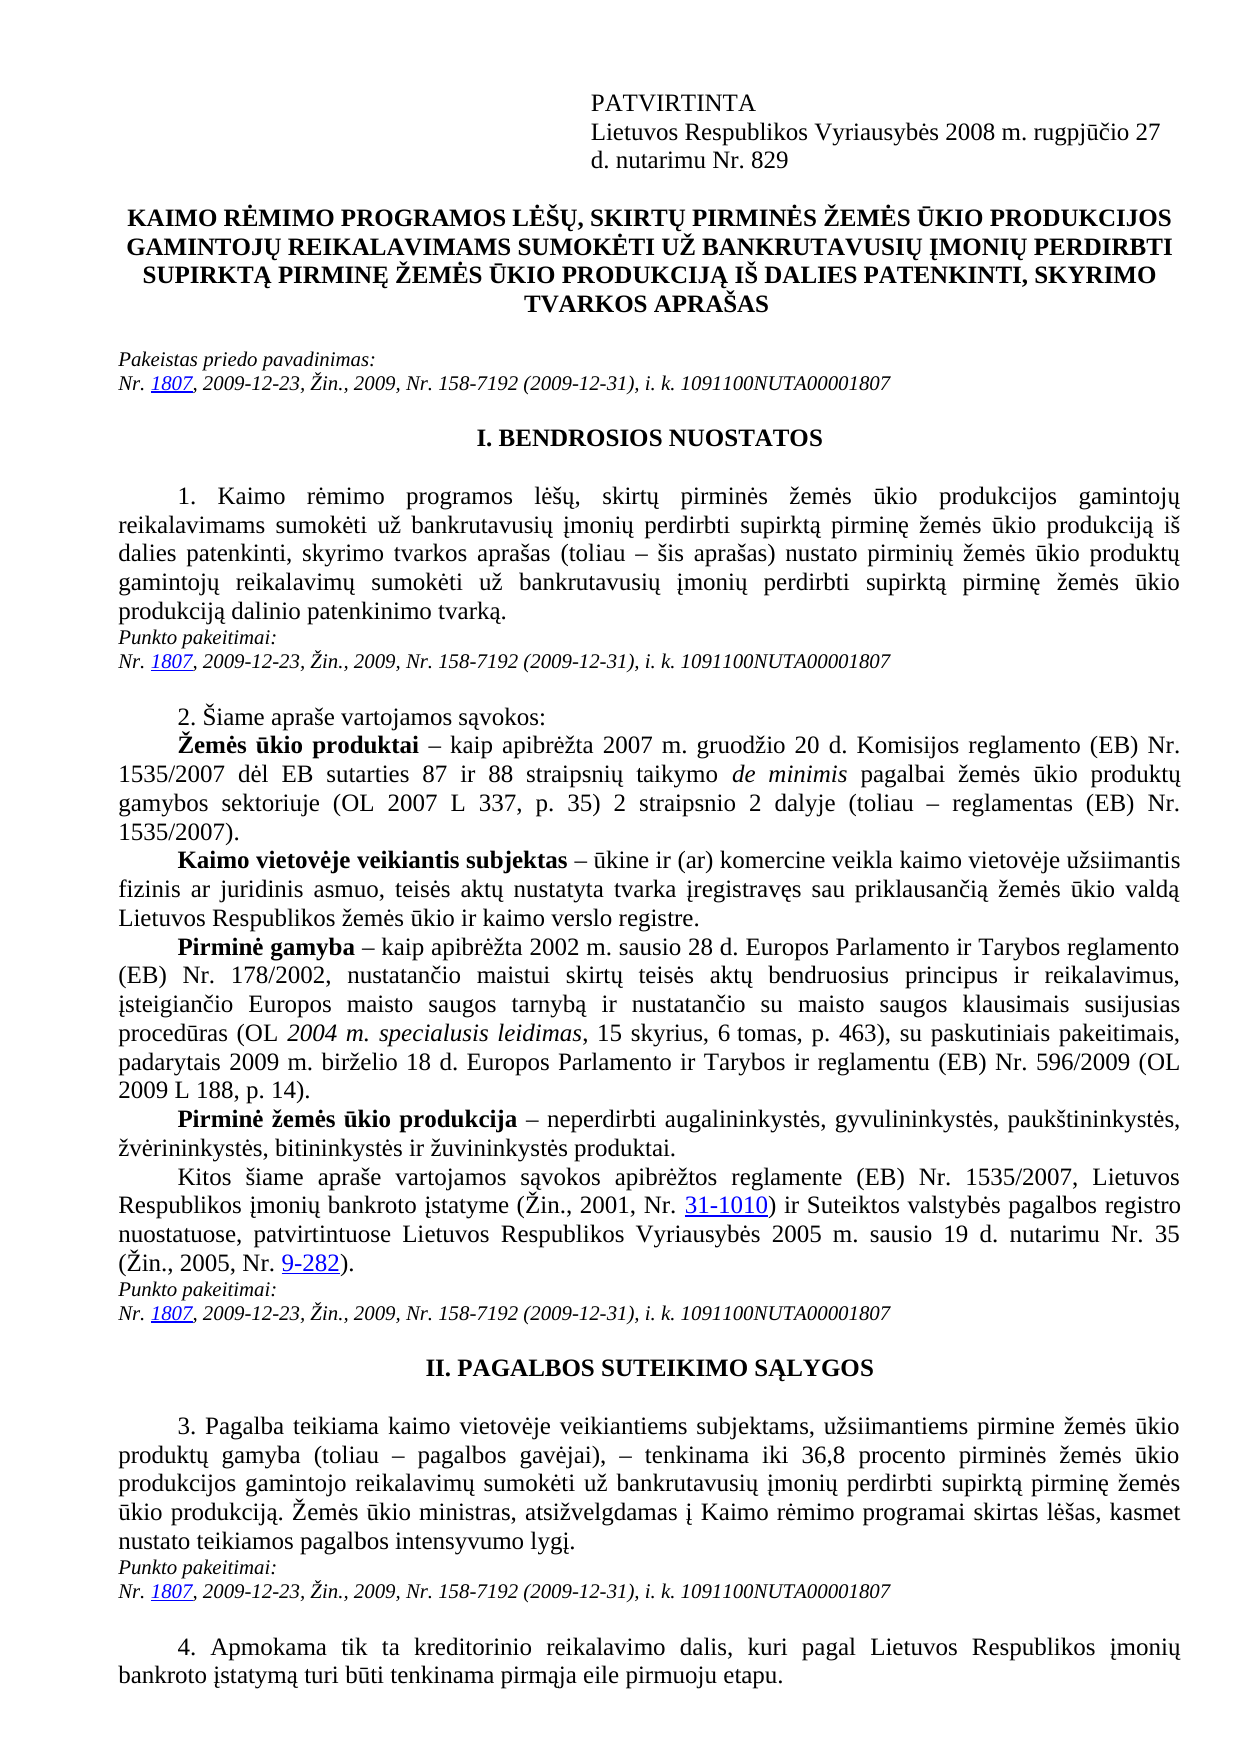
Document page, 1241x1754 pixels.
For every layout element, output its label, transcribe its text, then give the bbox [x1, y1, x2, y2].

text Kitos šiame apraše vartojamos sąvokos apibrėžtos reglamente (EB) Nr. 1535/2007, Lietuvos Respublikos įmonių bankroto įstatyme (Žin., 2001, Nr. 31-1010) ir Suteiktos valstybės pagalbos registro nuostatuose, patvirtintuose Lietuvos Respublikos Vyriausybės 2005 m. sausio 19 d. nutarimu Nr. 35 (Žin., 2005, Nr. 9-282). [118, 1162, 1181, 1277]
text Punkto pakeitimai: [118, 625, 1181, 649]
text Žemės ūkio produktai – kaip apibrėžta 2007 m. gruodžio 20 d. Komisijos reglamento (EB) Nr. 1535/2007 dėl EB sutarties 87 ir 88 straipsnių taikymo de minimis pagalbai žemės ūkio produktų gamybos sektoriuje (OL 2007 L 337, p. 35) 2 straipsnio 2 dalyje (toliau – reglamentas (EB) Nr. 1535/2007). [118, 730, 1181, 845]
text Pakeistas priedo pavadinimas: [118, 347, 1181, 371]
text Pirminė žemės ūkio produkcija – neperdirbti augalininkystės, gyvulininkystės, paukštininkystės, žvėrininkystės, bitininkystės ir žuvininkystės produktai. [118, 1104, 1181, 1162]
text KAIMO RĖMIMO PROGRAMOS LĖŠŲ, SKIRTŲ PIRMINĖS ŽEMĖS ŪKIO PRODUKCIJOS GAMINTOJŲ REIKALAVIMAMS SUMOKĖTI UŽ BANKRUTAVUSIŲ ĮMONIŲ PERDIRBTI SUPIRKTĄ PIRMINĘ ŽEMĖS ŪKIO PRODUKCIJĄ IŠ DALIES PATENKINTI, SKYRIMO TVARKOS APRAŠAS [118, 203, 1181, 318]
text II. PAGALBOS SUTEIKIMO SĄLYGOS [118, 1353, 1181, 1382]
text 4. Apmokama tik ta kreditorinio reikalavimo dalis, kuri pagal Lietuvos Respublikos įmonių bankroto įstatymą turi būti tenkinama pirmąja eile pirmuoju etapu. [118, 1632, 1181, 1689]
text Punkto pakeitimai: [118, 1555, 1181, 1579]
text Punkto pakeitimai: [118, 1277, 1181, 1301]
text Kaimo vietovėje veikiantis subjektas – ūkine ir (ar) komercine veikla kaimo vietovėje užsiimantis fizinis ar juridinis asmuo, teisės aktų nustatyta tvarka įregistravęs sau priklausančią žemės ūkio valdą Lietuvos Respublikos žemės ūkio ir kaimo verslo registre. [118, 845, 1181, 932]
text Nr. 1807, 2009-12-23, Žin., 2009, Nr. 158-7192 (2009-12-31), i. k. 1091100NUTA00001807 [118, 649, 1181, 673]
text Nr. 1807, 2009-12-23, Žin., 2009, Nr. 158-7192 (2009-12-31), i. k. 1091100NUTA00001807 [118, 371, 1181, 395]
text 2. Šiame apraše vartojamos sąvokos: [118, 702, 1181, 730]
text Lietuvos Respublikos Vyriausybės 2008 m. rugpjūčio 27 d. nutarimu Nr. 829 [591, 117, 1181, 174]
text 1. Kaimo rėmimo programos lėšų, skirtų pirminės žemės ūkio produkcijos gamintojų reikalavimams sumokėti už bankrutavusių įmonių perdirbti supirktą pirminę žemės ūkio produkciją iš dalies patenkinti, skyrimo tvarkos aprašas (toliau – šis aprašas) nustato pirminių žemės ūkio produktų gamintojų reikalavimų sumokėti už bankrutavusių įmonių perdirbti supirktą pirminę žemės ūkio produkciją dalinio patenkinimo tvarką. [118, 481, 1181, 625]
text Nr. 1807, 2009-12-23, Žin., 2009, Nr. 158-7192 (2009-12-31), i. k. 1091100NUTA00001807 [118, 1579, 1181, 1603]
text Patvirtinta [591, 88, 1181, 117]
text 3. Pagalba teikiama kaimo vietovėje veikiantiems subjektams, užsiimantiems pirmine žemės ūkio produktų gamyba (toliau – pagalbos gavėjai), – tenkinama iki 36,8 procento pirminės žemės ūkio produkcijos gamintojo reikalavimų sumokėti už bankrutavusių įmonių perdirbti supirktą pirminę žemės ūkio produkciją. Žemės ūkio ministras, atsižvelgdamas į Kaimo rėmimo programai skirtas lėšas, kasmet nustato teikiamos pagalbos intensyvumo lygį. [118, 1411, 1181, 1555]
text Nr. 1807, 2009-12-23, Žin., 2009, Nr. 158-7192 (2009-12-31), i. k. 1091100NUTA00001807 [118, 1301, 1181, 1325]
text Pirminė gamyba – kaip apibrėžta 2002 m. sausio 28 d. Europos Parlamento ir Tarybos reglamento (EB) Nr. 178/2002, nustatančio maistui skirtų teisės aktų bendruosius principus ir reikalavimus, įsteigiančio Europos maisto saugos tarnybą ir nustatančio su maisto saugos klausimais susijusias procedūras (OL 2004 m. specialusis leidimas, 15 skyrius, 6 tomas, p. 463), su paskutiniais pakeitimais, padarytais 2009 m. birželio 18 d. Europos Parlamento ir Tarybos ir reglamentu (EB) Nr. 596/2009 (OL 2009 L 188, p. 14). [118, 932, 1181, 1104]
text I. BENDROSIOS NUOSTATOS [118, 423, 1181, 452]
